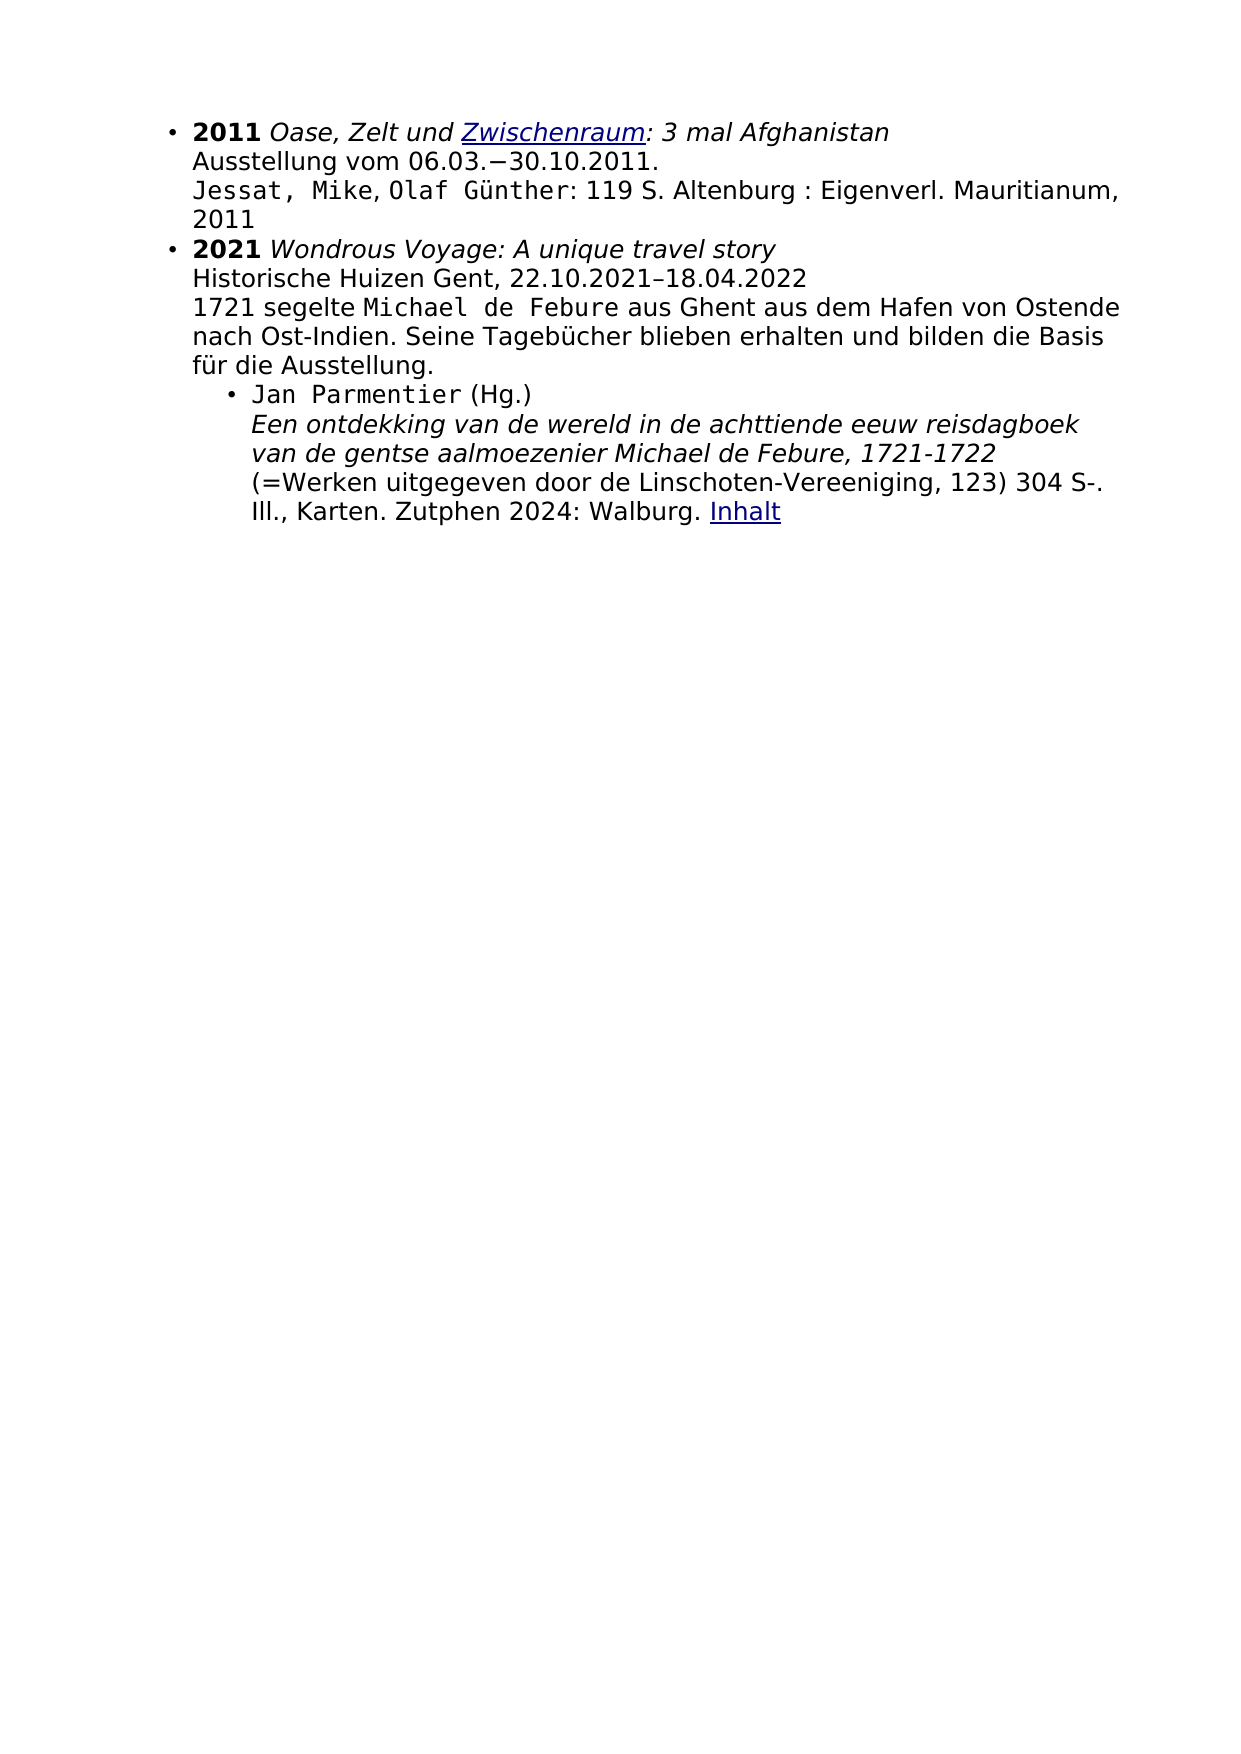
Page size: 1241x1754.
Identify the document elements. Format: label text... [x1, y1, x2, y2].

list 2011 Oase, Zelt und Zwischenraum: 3 mal Afghanistan Ausstellung vom 06.03.−30.10.2011. Jessat, Mike, Olaf Günther: 119 S. Altenburg : Eigenverl. Mauritianum, 2011 [177, 118, 1122, 235]
list Jan Parmentier (Hg.) Een ontdekking van de wereld in de achttiende eeuw reisdagboek van de gentse aalmoezenier Michael de Febure, 1721-1722 (=Werken uitgegeven door de Linschoten-Vereeniging, 123) 304 S-. Ill., Karten. Zutphen 2024: Walburg. Inhalt [236, 381, 1122, 526]
list 2021 Wondrous Voyage: A unique travel story Historische Huizen Gent, 22.10.2021–18.04.2022 1721 segelte Michael de Febure aus Ghent aus dem Hafen von Ostende nach Ost-Indien. Seine Tagebücher blieben erhalten und bilden die Basis für die Ausstellung. [177, 235, 1122, 381]
